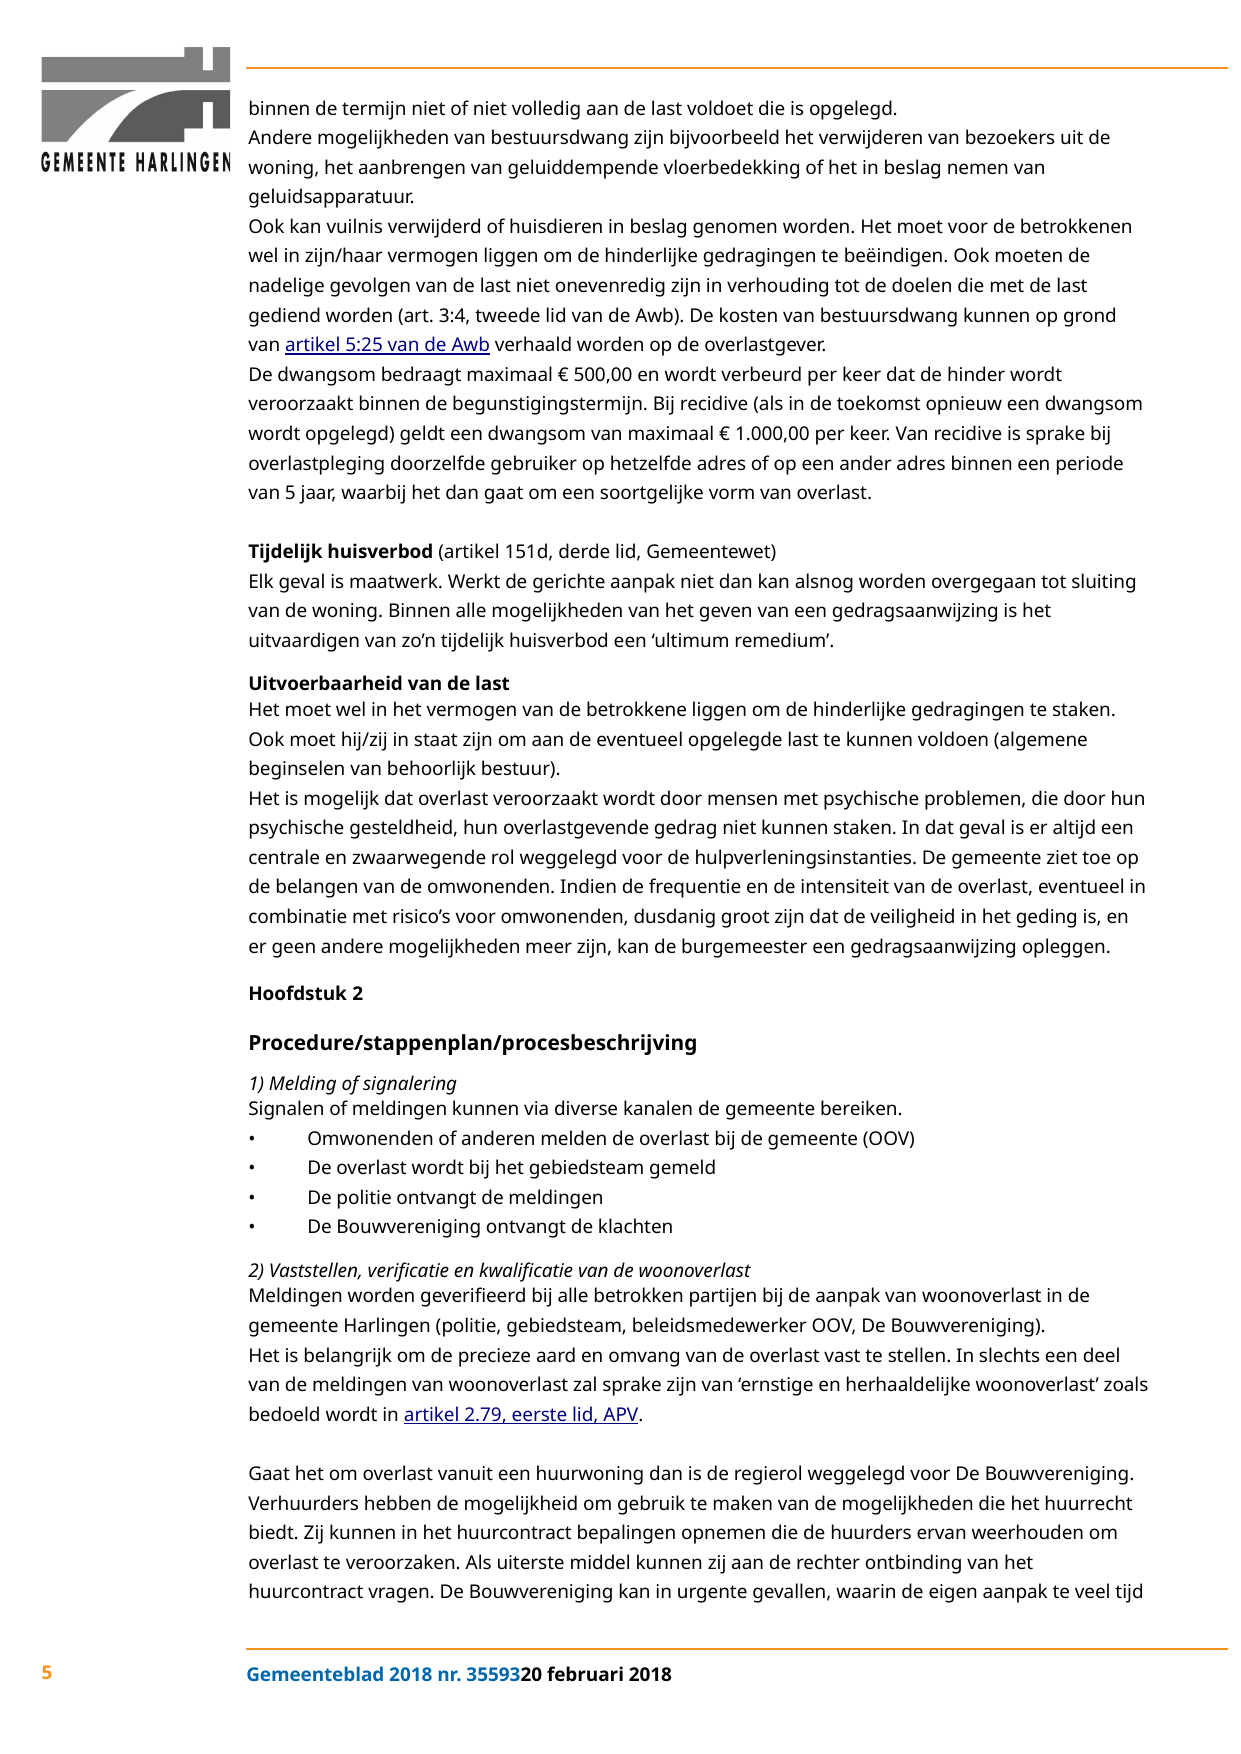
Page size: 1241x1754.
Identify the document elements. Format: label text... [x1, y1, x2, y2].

text Elk geval is maatwerk. Werkt de gerichte aanpak niet dan kan alsnog worden overgegaan tot sluiting van de woning. Binnen alle mogelijkheden van het geven van een gedragsaanwijzing is het uitvaardigen van zo’n tijdelijk huisverbod een ‘ultimum remedium’. [248, 568, 1152, 653]
picture [41, 47, 231, 172]
list Omwonenden of anderen melden de overlast bij de gemeente (OOV) [248, 1125, 1152, 1151]
text Het is belangrijk om de precieze aard en omvang van de overlast vast te stellen. In slechts een deel van de meldingen van woonoverlast zal sprake zijn van ‘ernstige en herhaaldelijke woonoverlast’ zoals bedoeld wordt in artikel 2.79, eerste lid, APV. [248, 1342, 1152, 1427]
text binnen de termijn niet of niet volledig aan de last voldoet die is opgelegd. [248, 95, 1152, 121]
list De overlast wordt bij het gebiedsteam gemeld [248, 1154, 1152, 1180]
text 1) Melding of signalering [248, 1070, 1152, 1095]
text Gaat het om overlast vanuit een huurwoning dan is de regierol weggelegd voor De Bouwvereniging. Verhuurders hebben de mogelijkheid om gebruik te maken van de mogelijkheden die het huurrecht biedt. Zij kunnen in het huurcontract bepalingen opnemen die de huurders ervan weerhouden om overlast te veroorzaken. Als uiterste middel kunnen zij aan de rechter ontbinding van het huurcontract vragen. De Bouwvereniging kan in urgente gevallen, waarin de eigen aanpak te veel tijd [248, 1460, 1152, 1604]
text Het is mogelijk dat overlast veroorzaakt wordt door mensen met psychische problemen, die door hun psychische gesteldheid, hun overlastgevende gedrag niet kunnen staken. In dat geval is er altijd een centrale en zwaarwegende rol weggelegd voor de hulpverleningsinstanties. De gemeente ziet toe op de belangen van de omwonenden. Indien de frequentie en de intensiteit van de overlast, eventueel in combinatie met risico’s voor omwonenden, dusdanig groot zijn dat de veiligheid in het geding is, en er geen andere mogelijkheden meer zijn, kan de burgemeester een gedragsaanwijzing opleggen. [248, 785, 1152, 958]
text Hoofdstuk 2 [248, 978, 1152, 1007]
text De dwangsom bedraagt maximaal € 500,00 en wordt verbeurd per keer dat de hinder wordt veroorzaakt binnen de begunstigingstermijn. Bij recidive (als in de toekomst opnieuw een dwangsom wordt opgelegd) geldt een dwangsom van maximaal € 1.000,00 per keer. Van recidive is sprake bij overlastpleging doorzelfde gebruiker op hetzelfde adres of op een ander adres binnen een periode van 5 jaar, waarbij het dan gaat om een soortgelijke vorm van overlast. [248, 361, 1152, 505]
text Tijdelijk huisverbod (artikel 151d, derde lid, Gemeentewet) [248, 538, 1152, 564]
text Ook kan vuilnis verwijderd of huisdieren in beslag genomen worden. Het moet voor de betrokkenen wel in zijn/haar vermogen liggen om de hinderlijke gedragingen te beëindigen. Ook moeten de nadelige gevolgen van de last niet onevenredig zijn in verhouding tot de doelen die met de last gediend worden (art. 3:4, tweede lid van de Awb). De kosten van bestuursdwang kunnen op grond van artikel 5:25 van de Awb verhaald worden op de overlastgever. [248, 213, 1152, 357]
list De Bouwvereniging ontvangt de klachten [248, 1214, 1152, 1239]
text Signalen of meldingen kunnen via diverse kanalen de gemeente bereiken. [248, 1095, 1152, 1121]
list De politie ontvangt de meldingen [248, 1184, 1152, 1210]
text Procedure/stappenplan/procesbeschrijving [248, 1028, 1152, 1056]
text Meldingen worden geverifieerd bij alle betrokken partijen bij de aanpak van woonoverlast in de gemeente Harlingen (politie, gebiedsteam, beleidsmedewerker OOV, De Bouwvereniging). [248, 1283, 1152, 1338]
text Het moet wel in het vermogen van de betrokkene liggen om de hinderlijke gedragingen te staken. Ook moet hij/zij in staat zijn om aan de eventueel opgelegde last te kunnen voldoen (algemene beginselen van behoorlijk bestuur). [248, 696, 1152, 781]
text Uitvoerbaarheid van de last [248, 670, 1152, 696]
text 2) Vaststellen, verificatie en kwalificatie van de woonoverlast [248, 1257, 1152, 1283]
text Andere mogelijkheden van bestuursdwang zijn bijvoorbeeld het verwijderen van bezoekers uit de woning, het aanbrengen van geluiddempende vloerbedekking of het in beslag nemen van geluidsapparatuur. [248, 124, 1152, 209]
